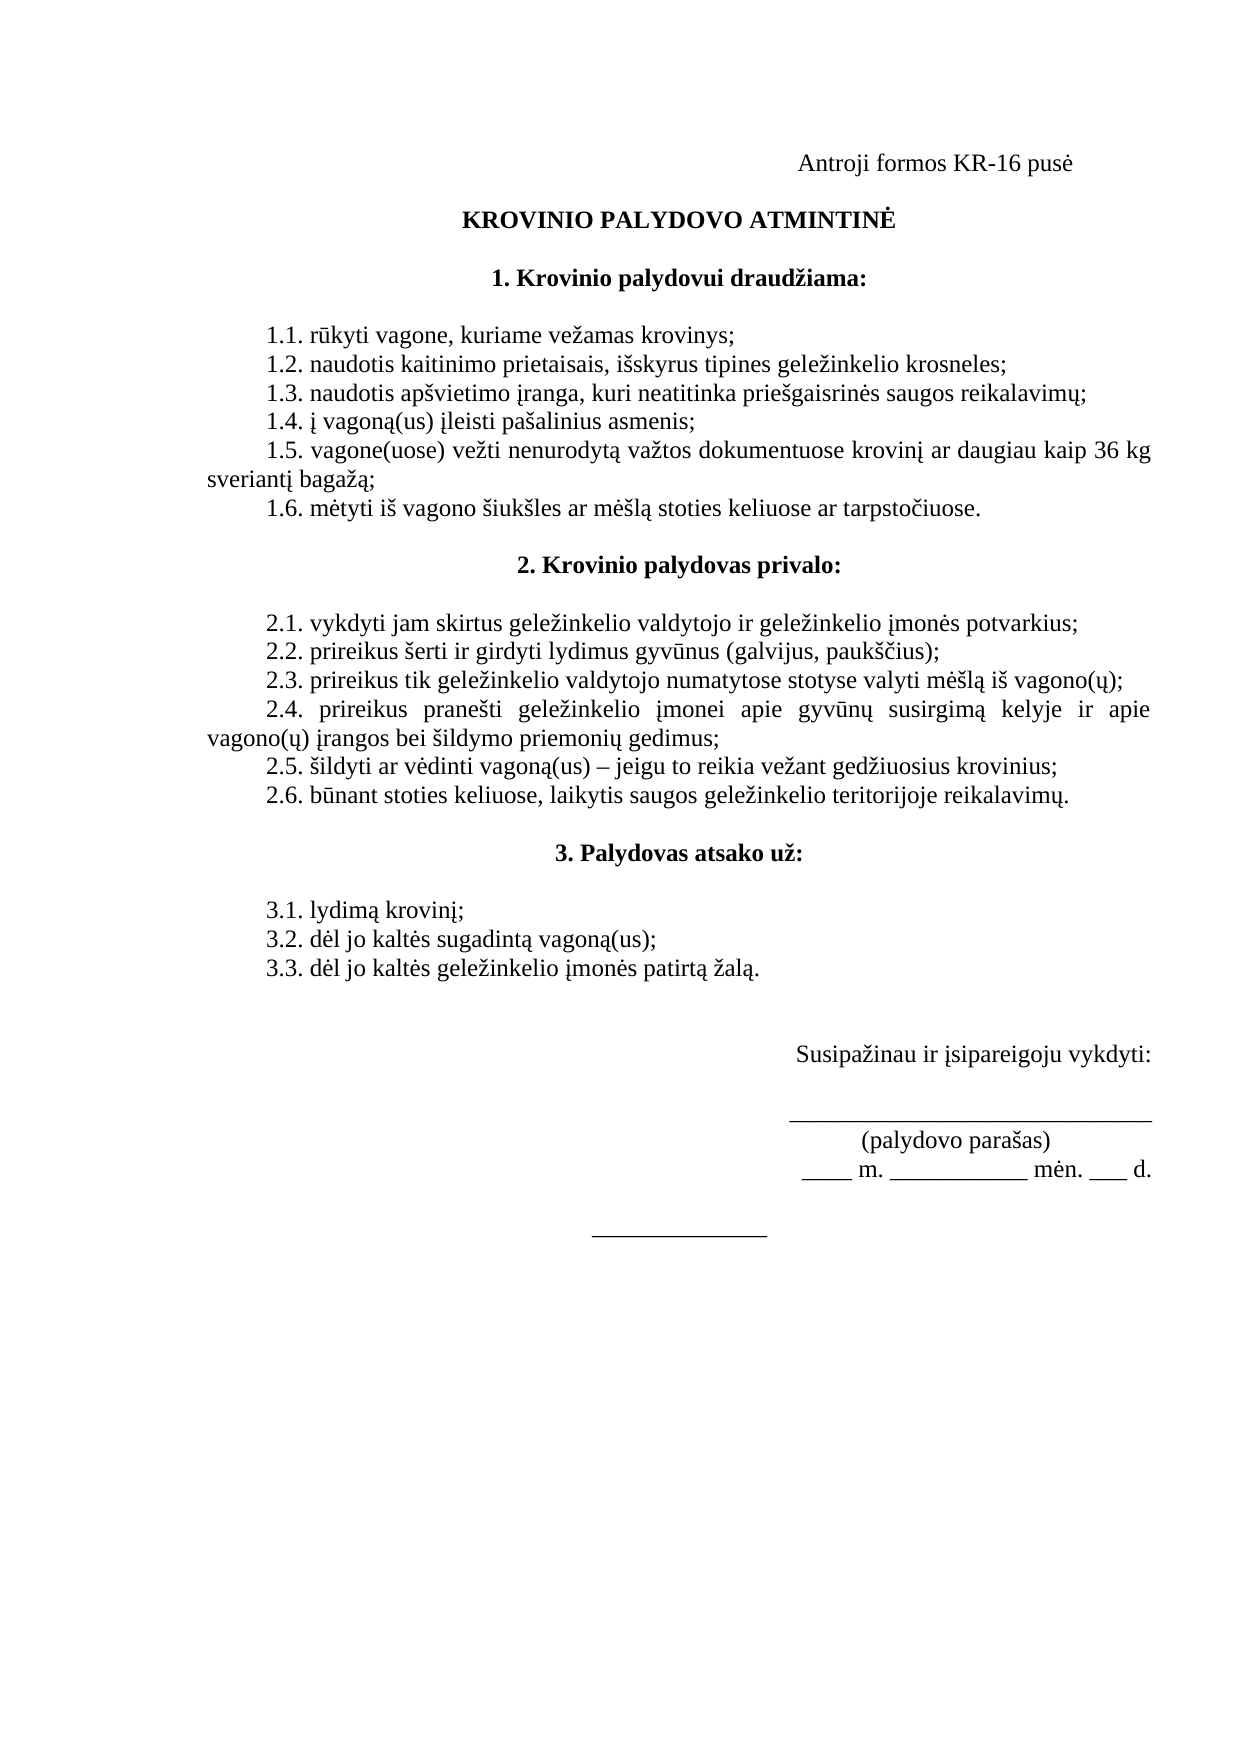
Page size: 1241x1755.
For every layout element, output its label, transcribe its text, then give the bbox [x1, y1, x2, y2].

text 2.4. prireikus pranešti geležinkelio įmonei apie gyvūnų susirgimą kelyje ir apie vagono(ų) įrangos bei šildymo priemonių gedimus; [207, 694, 1152, 751]
text 2.5. šildyti ar vėdinti vagoną(us) – jeigu to reikia vežant gedžiuosius krovinius; [207, 751, 1152, 780]
text ______________ [207, 1211, 1152, 1240]
text 1. Krovinio palydovui draudžiama: [207, 263, 1152, 291]
text 2.6. būnant stoties keliuose, laikytis saugos geležinkelio teritorijoje reikalavimų. [207, 780, 1152, 809]
text 2.1. vykdyti jam skirtus geležinkelio valdytojo ir geležinkelio įmonės potvarkius; [207, 608, 1152, 636]
text Antroji formos KR-16 pusė [207, 148, 1152, 176]
text 2.3. prireikus tik geležinkelio valdytojo numatytose stotyse valyti mėšlą iš vagono(ų); [207, 665, 1152, 694]
text _____________________________ [207, 1096, 1152, 1125]
text (palydovo parašas) [207, 1125, 1051, 1154]
text KROVINIO PALYDOVO ATMINTINĖ [207, 205, 1152, 234]
text ____ m. ___________ mėn. ___ d. [207, 1154, 1152, 1183]
text 1.6. mėtyti iš vagono šiukšles ar mėšlą stoties keliuose ar tarpstočiuose. [207, 493, 1152, 521]
text Susipažinau ir įsipareigoju vykdyti: [207, 1039, 1152, 1068]
text 1.1. rūkyti vagone, kuriame vežamas krovinys; [207, 320, 1152, 349]
text 3.1. lydimą krovinį; [207, 895, 1152, 924]
text 2. Krovinio palydovas privalo: [207, 550, 1152, 579]
text 3.3. dėl jo kaltės geležinkelio įmonės patirtą žalą. [207, 953, 1152, 981]
text 1.2. naudotis kaitinimo prietaisais, išskyrus tipines geležinkelio krosneles; [207, 349, 1152, 378]
text 3.2. dėl jo kaltės sugadintą vagoną(us); [207, 924, 1152, 953]
text 1.5. vagone(uose) vežti nenurodytą važtos dokumentuose krovinį ar daugiau kaip 36 kg sveriantį bagažą; [207, 435, 1152, 493]
text 1.3. naudotis apšvietimo įranga, kuri neatitinka priešgaisrinės saugos reikalavimų; [207, 378, 1152, 406]
text 1.4. į vagoną(us) įleisti pašalinius asmenis; [207, 406, 1152, 435]
text 3. Palydovas atsako už: [207, 838, 1152, 866]
text 2.2. prireikus šerti ir girdyti lydimus gyvūnus (galvijus, paukščius); [207, 636, 1152, 665]
